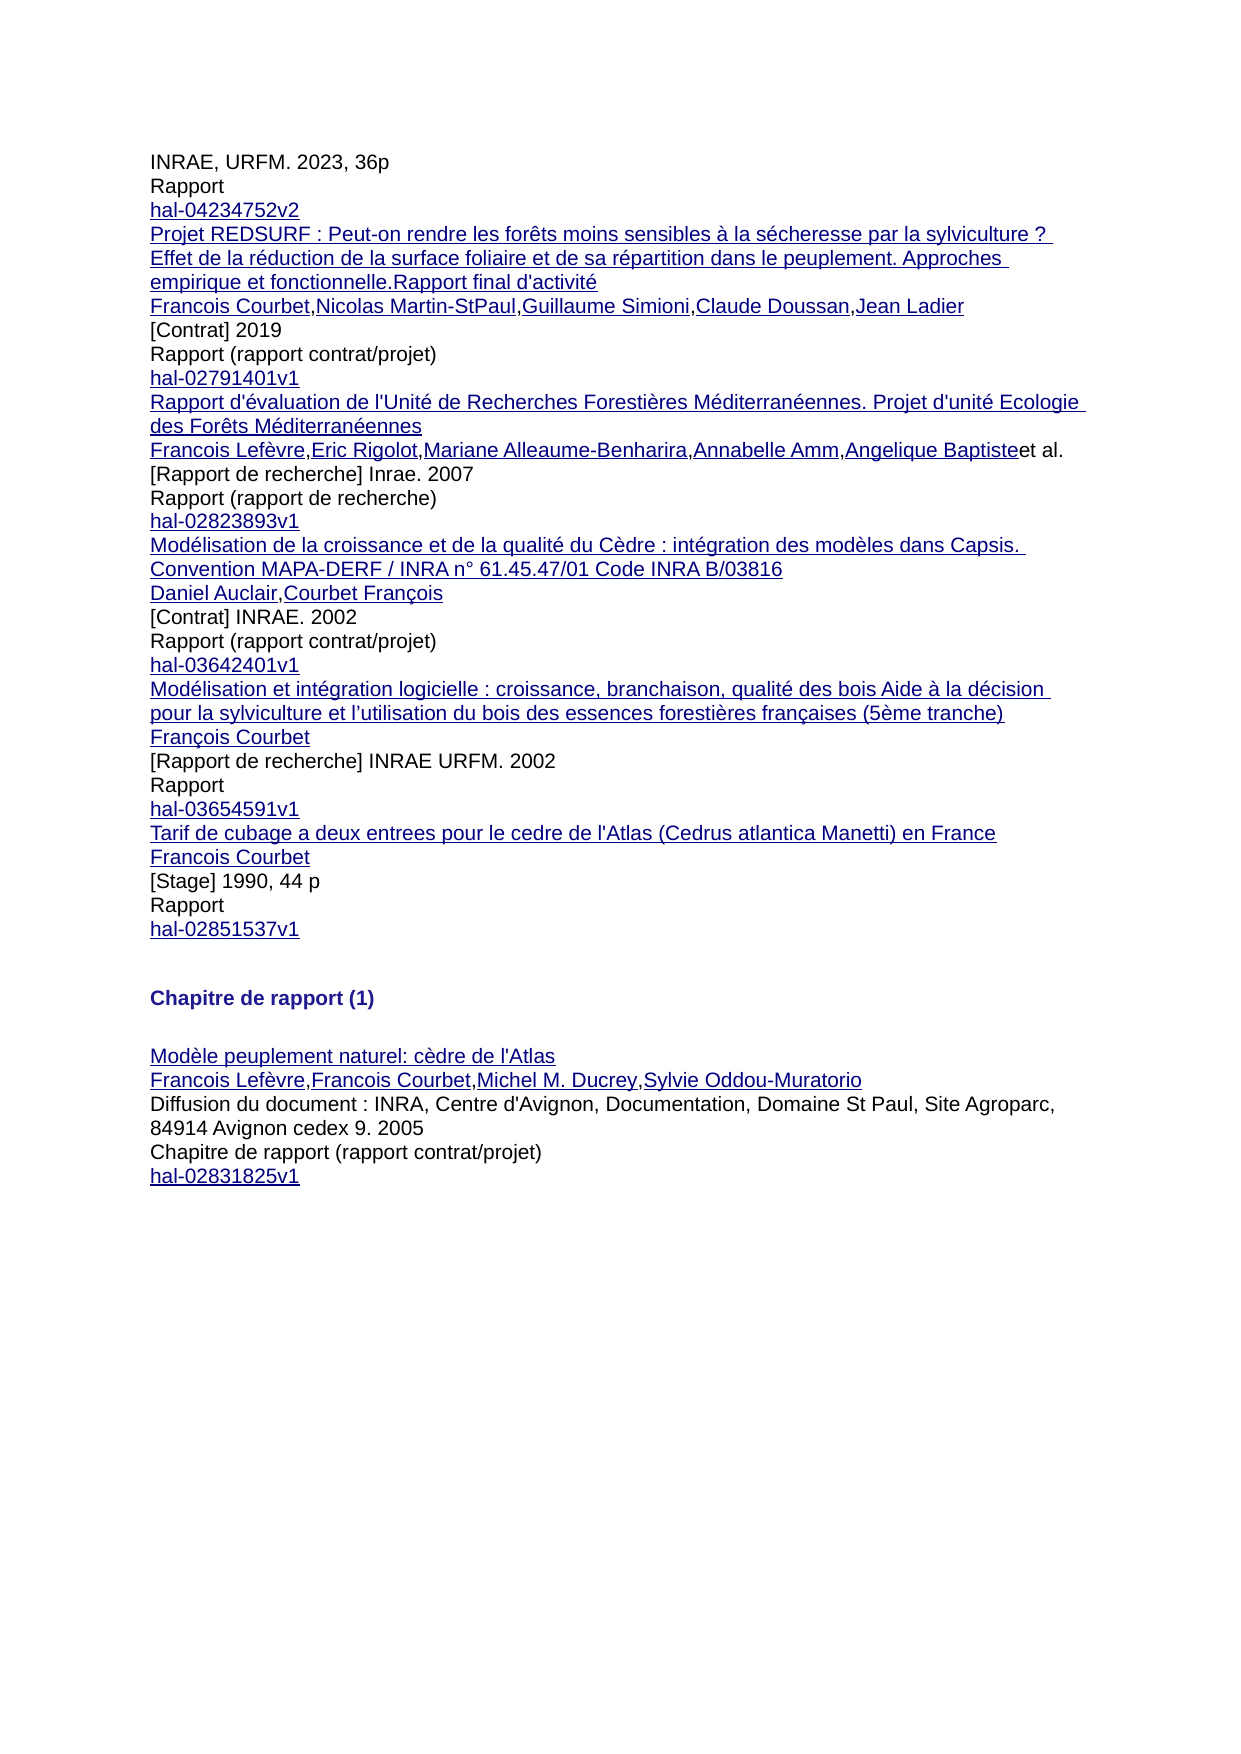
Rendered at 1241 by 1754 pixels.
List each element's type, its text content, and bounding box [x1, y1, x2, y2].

table_cell Tarif de cubage a deux entrees pour le cedre de l'Atlas (Cedrus atlantica Manetti) en France Francois Courbet [Stage] 1990, 44 p Rapport hal-02851537v1 [150, 821, 1090, 941]
table_cell Rapport d'évaluation de l'Unité de Recherches Forestières Méditerranéennes. Projet d'unité Ecologie des Forêts Méditerranéennes Francois Lefèvre,Eric Rigolot,Mariane Alleaume-Benharira,Annabelle Amm,Angelique Baptisteet al. [Rapport de recherche] Inrae. 2007 Rapport (rapport de recherche) hal-02823893v1 [150, 390, 1090, 533]
table_header Modèle peuplement naturel: cèdre de l'Atlas Francois Lefèvre,Francois Courbet,Michel M. Ducrey,Sylvie Oddou-Muratorio Diffusion du document : INRA, Centre d'Avignon, Documentation, Domaine St Paul, Site Agroparc, 84914 Avignon cedex 9. 2005 Chapitre de rapport (rapport contrat/projet) hal-02831825v1 [150, 1044, 1090, 1187]
table_cell Modélisation de la croissance et de la qualité du Cèdre : intégration des modèles dans Capsis. Convention MAPA-DERF / INRA n° 61.45.47/01 Code INRA B/03816 Daniel Auclair,Courbet François [Contrat] INRAE. 2002 Rapport (rapport contrat/projet) hal-03642401v1 [150, 533, 1090, 677]
table_cell Projet REDSURF : Peut-on rendre les forêts moins sensibles à la sécheresse par la sylviculture ? Effet de la réduction de la surface foliaire et de sa répartition dans le peuplement. Approches empirique et fonctionnelle.Rapport final d'activité Francois Courbet,Nicolas Martin-StPaul,Guillaume Simioni,Claude Doussan,Jean Ladier [Contrat] 2019 Rapport (rapport contrat/projet) hal-02791401v1 [150, 222, 1090, 389]
subtitle Chapitre de rapport (1) [150, 985, 1090, 1009]
table_cell Modélisation et intégration logicielle : croissance, branchaison, qualité des bois Aide à la décision pour la sylviculture et l’utilisation du bois des essences forestières françaises (5ème tranche) François Courbet [Rapport de recherche] INRAE URFM. 2002 Rapport hal-03654591v1 [150, 677, 1090, 821]
table_header INRAE, URFM. 2023, 36p Rapport hal-04234752v2 [150, 150, 1090, 222]
